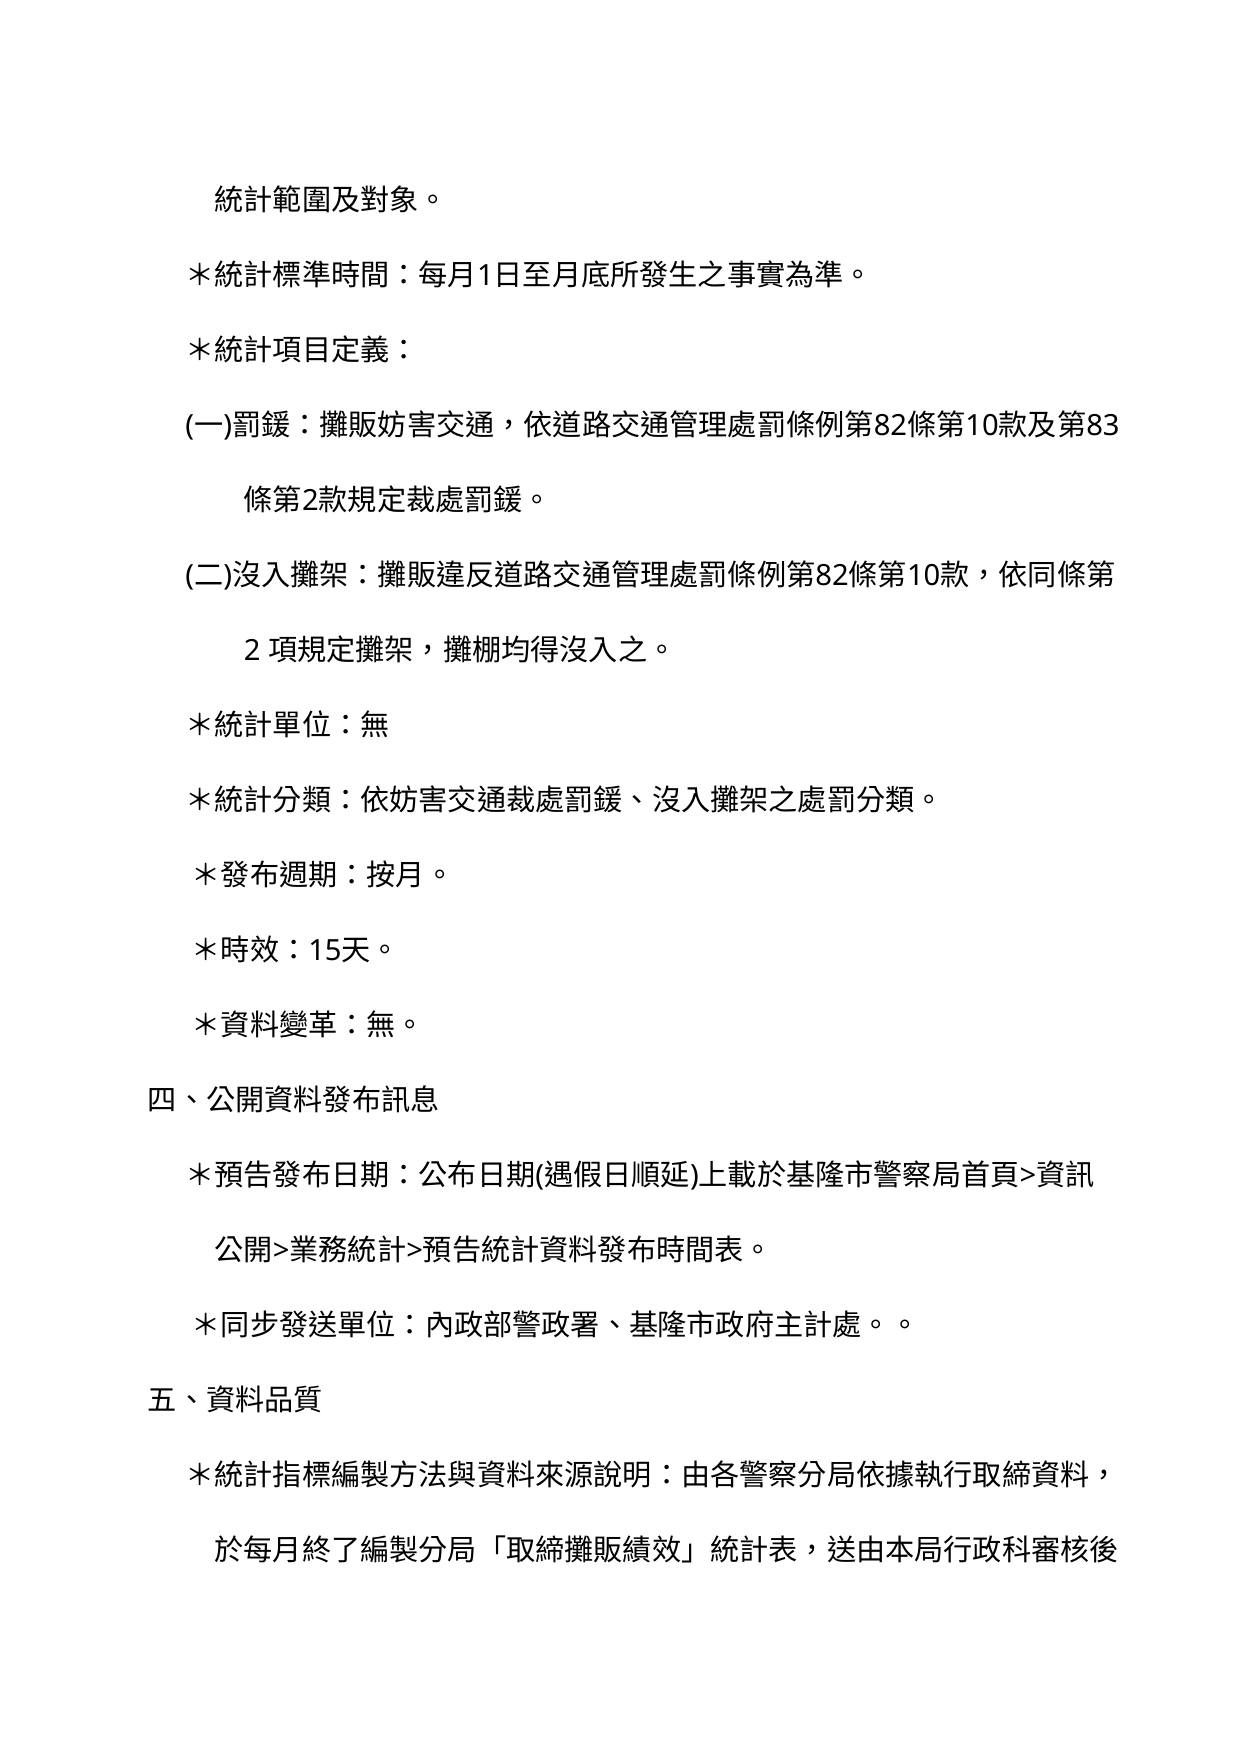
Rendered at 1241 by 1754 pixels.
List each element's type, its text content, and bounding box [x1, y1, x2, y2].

text ＊資料變革：無。 [148, 986, 1122, 1061]
text (一)罰鍰：攤販妨害交通，依道路交通管理處罰條例第82條第10款及第83條第2款規定裁處罰鍰。 [185, 386, 1122, 536]
text ＊統計分類：依妨害交通裁處罰鍰、沒入攤架之處罰分類。 [185, 761, 1122, 836]
text ＊時效：15天。 [148, 911, 1122, 986]
text ＊統計項目定義： [185, 311, 1122, 386]
text 四、公開資料發布訊息 [148, 1061, 1122, 1136]
text ＊預告發布日期：公布日期(遇假日順延)上載於基隆市警察局首頁>資訊公開>業務統計>預告統計資料發布時間表。 [185, 1136, 1122, 1286]
text 統計範圍及對象。 [185, 161, 1122, 236]
text ＊統計標準時間：每月1日至月底所發生之事實為準。 [185, 236, 1122, 311]
text ＊統計單位：無 [185, 686, 1122, 761]
text 五、資料品質 [148, 1361, 1122, 1436]
text ＊統計指標編製方法與資料來源說明：由各警察分局依據執行取締資料，於每月終了編製分局「取締攤販績效」統計表，送由本局行政科審核後 [185, 1436, 1122, 1586]
text ＊發布週期：按月。 [148, 836, 1122, 911]
text (二)沒入攤架：攤販違反道路交通管理處罰條例第82條第10款，依同條第2 項規定攤架，攤棚均得沒入之。 [185, 536, 1122, 686]
text ＊同步發送單位：內政部警政署、基隆市政府主計處。。 [148, 1286, 1122, 1361]
